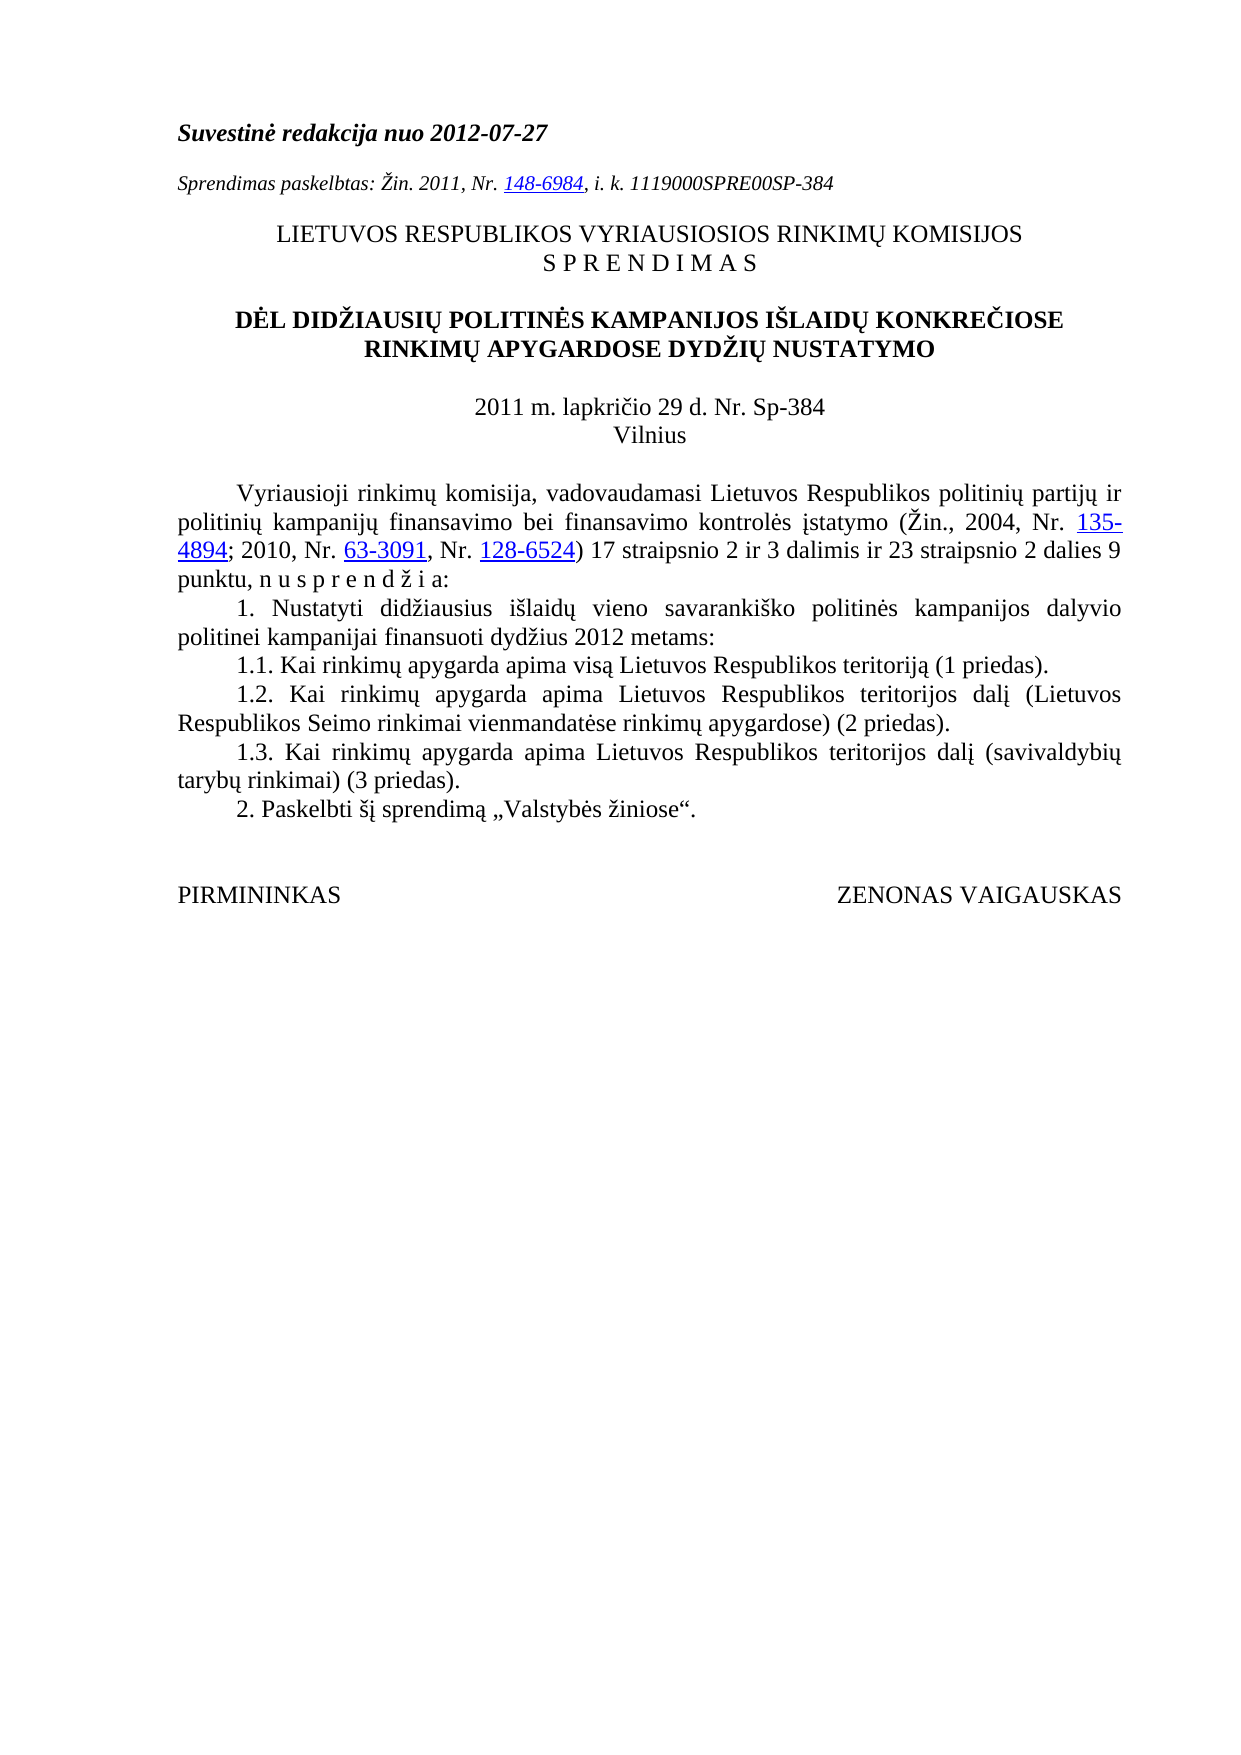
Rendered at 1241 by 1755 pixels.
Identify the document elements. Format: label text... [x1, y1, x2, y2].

text Dėl didžiausiŲ politinės kampanijos išlaidų konkrečiose rinkimų apygardose dydžiŲ NUSTATYMO [177, 305, 1122, 363]
text 1.1. Kai rinkimų apygarda apima visą Lietuvos Respublikos teritoriją (1 priedas). [177, 650, 1122, 679]
text 2. Paskelbti šį sprendimą „Valstybės žiniose“. [177, 794, 1122, 823]
text 1.3. Kai rinkimų apygarda apima Lietuvos Respublikos teritorijos dalį (savivaldybių tarybų rinkimai) (3 priedas). [177, 737, 1122, 794]
text 1.2. Kai rinkimų apygarda apima Lietuvos Respublikos teritorijos dalį (Lietuvos Respublikos Seimo rinkimai vienmandatėse rinkimų apygardose) (2 priedas). [177, 679, 1122, 737]
text 2011 m. lapkričio 29 d. Nr. Sp-384 [177, 392, 1122, 420]
text Suvestinė redakcija nuo 2012-07-27 [177, 118, 1122, 147]
text LIETUVOS RESPUBLIKOS VYRIAUSIOSIOS RINKIMŲ KOMISIJOS [177, 219, 1122, 248]
text Vilnius [177, 420, 1122, 449]
text SPRENDIMAS [177, 248, 1122, 277]
text Sprendimas paskelbtas: Žin. 2011, Nr. 148-6984, i. k. 1119000SPRE00SP-384 [177, 171, 1122, 195]
text Vyriausioji rinkimų komisija, vadovaudamasi Lietuvos Respublikos politinių partijų ir politinių kampanijų finansavimo bei finansavimo kontrolės įstatymo (Žin., 2004, Nr. 135-4894; 2010, Nr. 63-3091, Nr. 128-6524) 17 straipsnio 2 ir 3 dalimis ir 23 straipsnio 2 dalies 9 punktu, nusprendžia: [177, 478, 1122, 593]
text Pirmininkas Zenonas Vaigauskas [177, 880, 1122, 909]
text 1. Nustatyti didžiausius išlaidų vieno savarankiško politinės kampanijos dalyvio politinei kampanijai finansuoti dydžius 2012 metams: [177, 593, 1122, 650]
